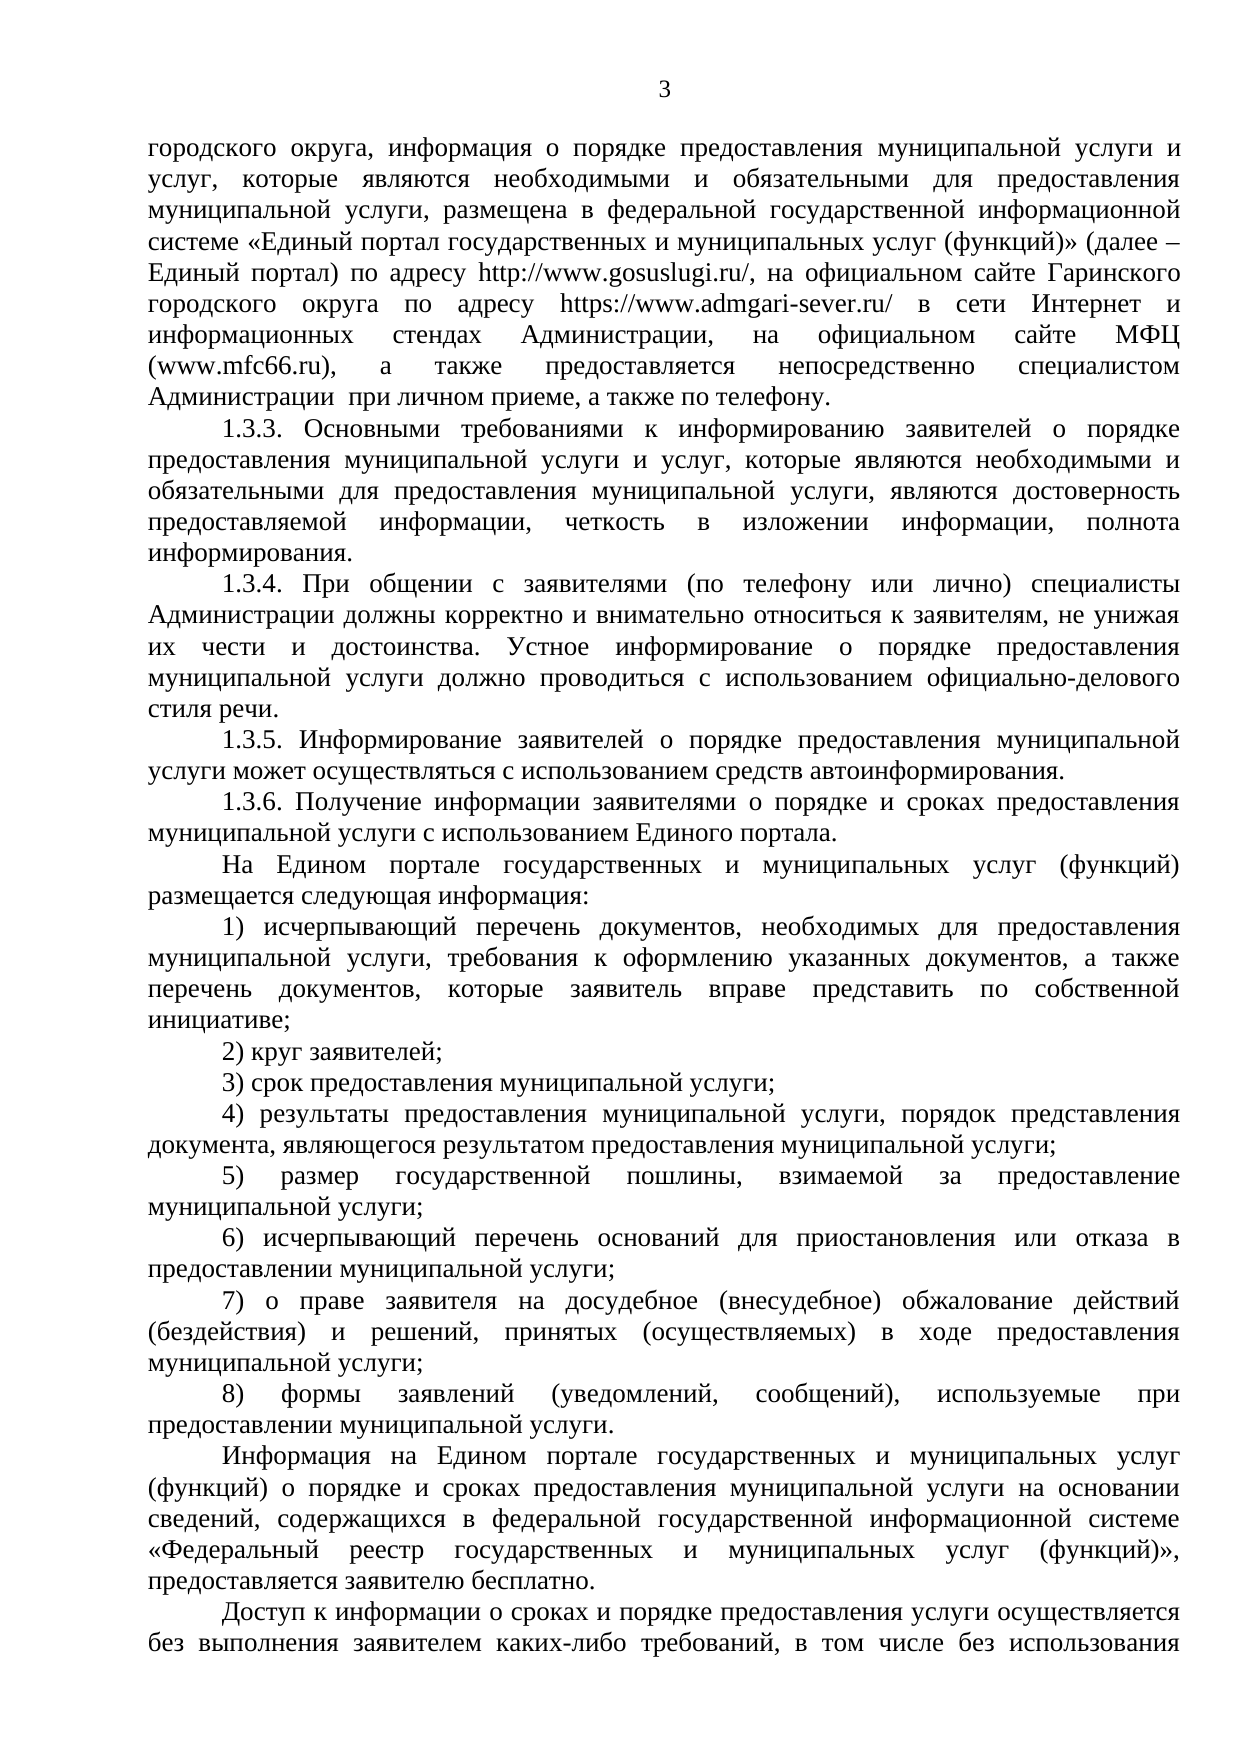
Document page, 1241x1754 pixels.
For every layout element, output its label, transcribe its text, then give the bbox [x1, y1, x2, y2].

text 5) размер государственной пошлины, взимаемой за предоставление муниципальной услуги; [148, 1159, 1181, 1221]
text 2) круг заявителей; [148, 1034, 1181, 1066]
text 1.3.4. При общении с заявителями (по телефону или лично) специалисты Администрации должны корректно и внимательно относиться к заявителям, не унижая их чести и достоинства. Устное информирование о порядке предоставления муниципальной услуги должно проводиться с использованием официально-делового стиля речи. [148, 567, 1181, 723]
text 7) о праве заявителя на досудебное (внесудебное) обжалование действий (бездействия) и решений, принятых (осуществляемых) в ходе предоставления муниципальной услуги; [148, 1284, 1181, 1377]
text 1) исчерпывающий перечень документов, необходимых для предоставления муниципальной услуги, требования к оформлению указанных документов, а также перечень документов, которые заявитель вправе представить по собственной инициативе; [148, 910, 1181, 1034]
text 6) исчерпывающий перечень оснований для приостановления или отказа в предоставлении муниципальной услуги; [148, 1221, 1181, 1284]
text 3) срок предоставления муниципальной услуги; [148, 1066, 1181, 1097]
text городского округа, информация о порядке предоставления муниципальной услуги и услуг, которые являются необходимыми и обязательными для предоставления муниципальной услуги, размещена в федеральной государственной информационной системе «Единый портал государственных и муниципальных услуг (функций)» (далее – Единый портал) по адресу http://www.gosuslugi.ru/, на официальном сайте Гаринского городского округа по адресу https://www.admgari-sever.ru/ в сети Интернет и информационных стендах Администрации, на официальном сайте МФЦ (www.mfc66.ru), а также предоставляется непосредственно специалистом Администрации при личном приеме, а также по телефону. [148, 131, 1181, 412]
text 1.3.6. Получение информации заявителями о порядке и сроках предоставления муниципальной услуги с использованием Единого портала. [148, 785, 1181, 848]
text 4) результаты предоставления муниципальной услуги, порядок представления документа, являющегося результатом предоставления муниципальной услуги; [148, 1097, 1181, 1159]
text Информация на Едином портале государственных и муниципальных услуг (функций) о порядке и сроках предоставления муниципальной услуги на основании сведений, содержащихся в федеральной государственной информационной системе «Федеральный реестр государственных и муниципальных услуг (функций)», предоставляется заявителю бесплатно. [148, 1439, 1181, 1595]
text 1.3.5. Информирование заявителей о порядке предоставления муниципальной услуги может осуществляться с использованием средств автоинформирования. [148, 723, 1181, 785]
text 1.3.3. Основными требованиями к информированию заявителей о порядке предоставления муниципальной услуги и услуг, которые являются необходимыми и обязательными для предоставления муниципальной услуги, являются достоверность предоставляемой информации, четкость в изложении информации, полнота информирования. [148, 412, 1181, 567]
text 8) формы заявлений (уведомлений, сообщений), используемые при предоставлении муниципальной услуги. [148, 1377, 1181, 1439]
text На Едином портале государственных и муниципальных услуг (функций) размещается следующая информация: [148, 848, 1181, 910]
text Доступ к информации о сроках и порядке предоставления услуги осуществляется без выполнения заявителем каких-либо требований, в том числе без использования [148, 1595, 1181, 1657]
